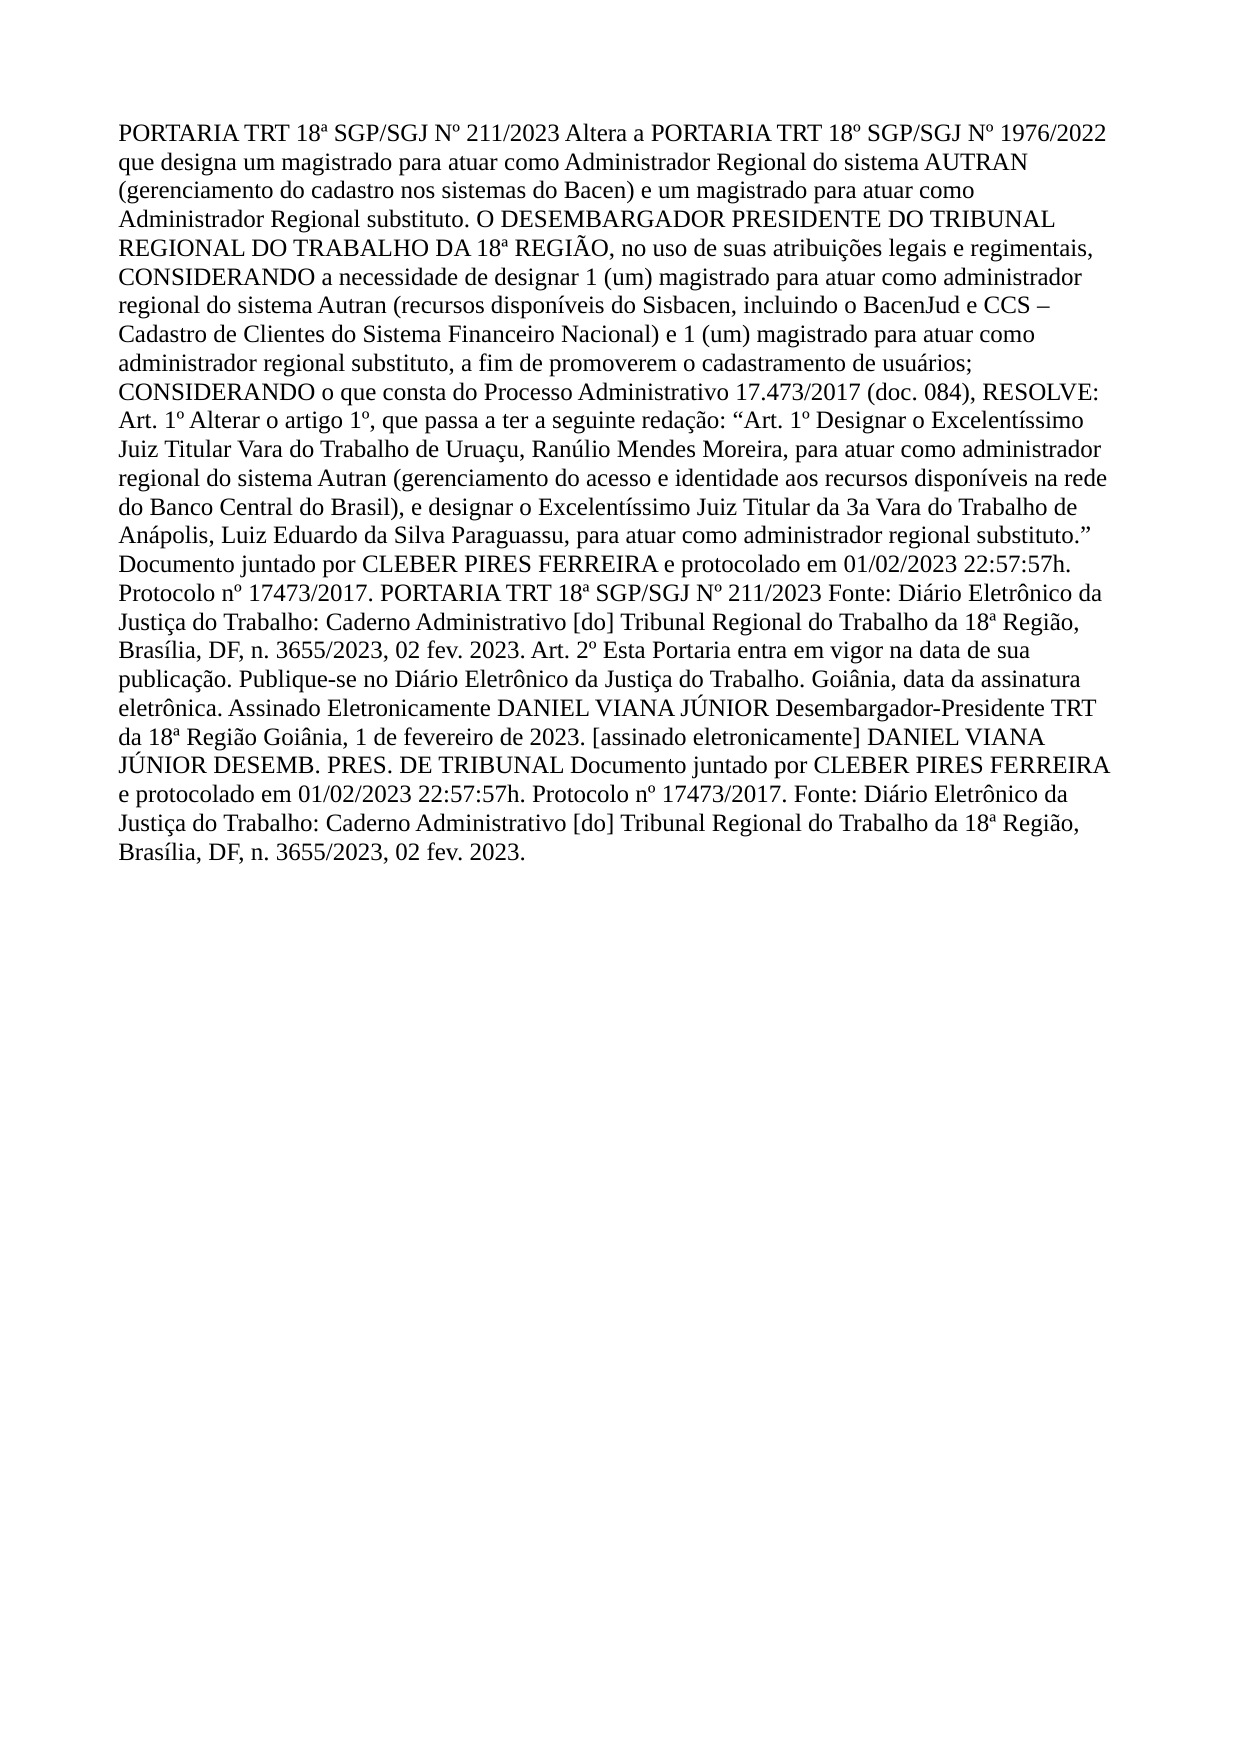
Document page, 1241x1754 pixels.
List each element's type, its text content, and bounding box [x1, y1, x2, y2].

text PORTARIA TRT 18ª SGP/SGJ Nº 211/2023 Altera a PORTARIA TRT 18º SGP/SGJ Nº 1976/2022 que designa um magistrado para atuar como Administrador Regional do sistema AUTRAN (gerenciamento do cadastro nos sistemas do Bacen) e um magistrado para atuar como Administrador Regional substituto. O DESEMBARGADOR PRESIDENTE DO TRIBUNAL REGIONAL DO TRABALHO DA 18ª REGIÃO, no uso de suas atribuições legais e regimentais, CONSIDERANDO a necessidade de designar 1 (um) magistrado para atuar como administrador regional do sistema Autran (recursos disponíveis do Sisbacen, incluindo o BacenJud e CCS – Cadastro de Clientes do Sistema Financeiro Nacional) e 1 (um) magistrado para atuar como administrador regional substituto, a fim de promoverem o cadastramento de usuários; CONSIDERANDO o que consta do Processo Administrativo 17.473/2017 (doc. 084), RESOLVE: Art. 1º Alterar o artigo 1º, que passa a ter a seguinte redação: “Art. 1º Designar o Excelentíssimo Juiz Titular Vara do Trabalho de Uruaçu, Ranúlio Mendes Moreira, para atuar como administrador regional do sistema Autran (gerenciamento do acesso e identidade aos recursos disponíveis na rede do Banco Central do Brasil), e designar o Excelentíssimo Juiz Titular da 3a Vara do Trabalho de Anápolis, Luiz Eduardo da Silva Paraguassu, para atuar como administrador regional substituto.” Documento juntado por CLEBER PIRES FERREIRA e protocolado em 01/02/2023 22:57:57h. Protocolo nº 17473/2017. PORTARIA TRT 18ª SGP/SGJ Nº 211/2023 Fonte: Diário Eletrônico da Justiça do Trabalho: Caderno Administrativo [do] Tribunal Regional do Trabalho da 18ª Região, Brasília, DF, n. 3655/2023, 02 fev. 2023. Art. 2º Esta Portaria entra em vigor na data de sua publicação. Publique-se no Diário Eletrônico da Justiça do Trabalho. Goiânia, data da assinatura eletrônica. Assinado Eletronicamente DANIEL VIANA JÚNIOR Desembargador-Presidente TRT da 18ª Região Goiânia, 1 de fevereiro de 2023. [assinado eletronicamente] DANIEL VIANA JÚNIOR DESEMB. PRES. DE TRIBUNAL Documento juntado por CLEBER PIRES FERREIRA e protocolado em 01/02/2023 22:57:57h. Protocolo nº 17473/2017. Fonte: Diário Eletrônico da Justiça do Trabalho: Caderno Administrativo [do] Tribunal Regional do Trabalho da 18ª Região, Brasília, DF, n. 3655/2023, 02 fev. 2023. [118, 118, 1122, 866]
